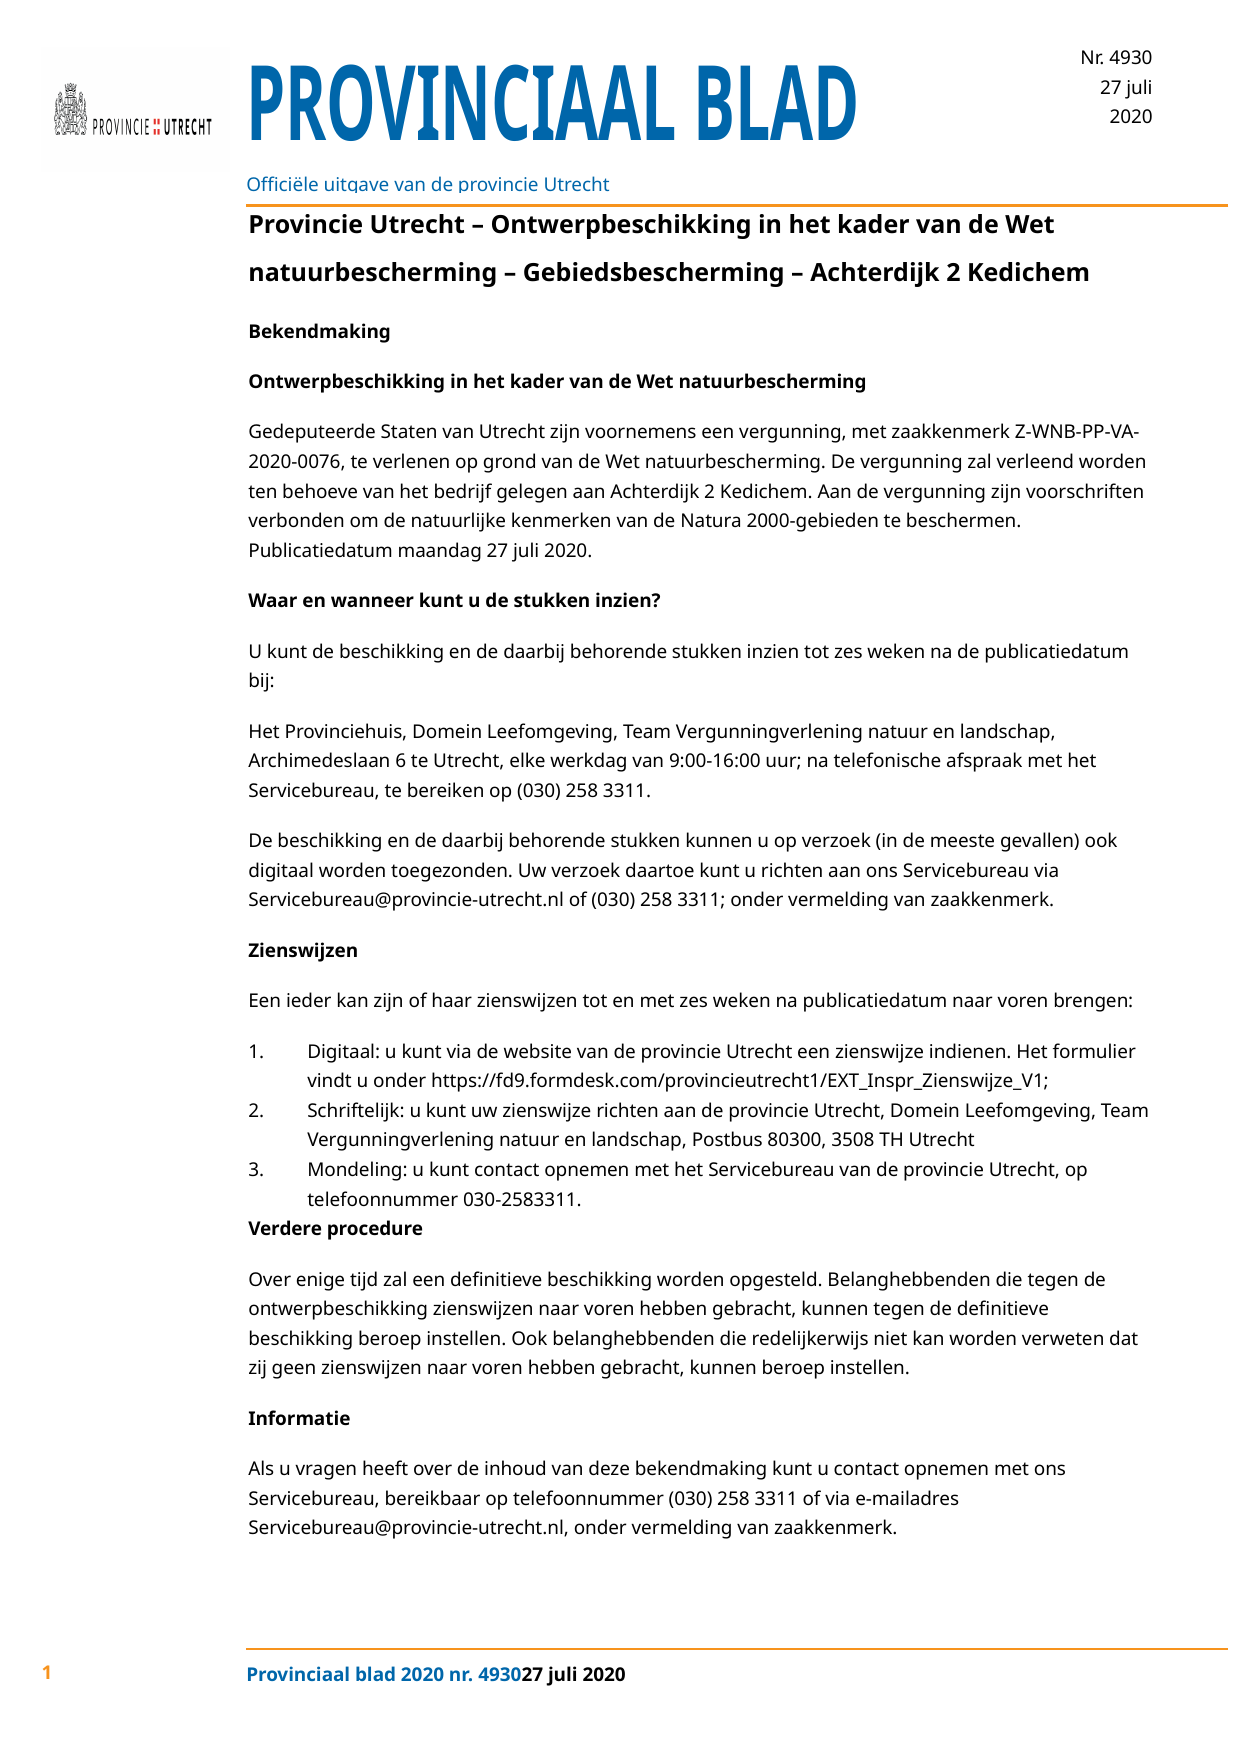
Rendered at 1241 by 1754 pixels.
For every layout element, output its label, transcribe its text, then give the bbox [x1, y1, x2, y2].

list Digitaal: u kunt via de website van de provincie Utrecht een zienswijze indienen. Het formulier vindt u onder https://fd9.formdesk.com/provincieutrecht1/EXT_Inspr_Zienswijze_V1; [248, 1038, 1152, 1093]
text Provincie Utrecht – Ontwerpbeschikking in het kader van de Wet natuurbescherming – Gebiedsbescherming – Achterdijk 2 Kedichem [248, 207, 1152, 288]
text Ontwerpbeschikking in het kader van de Wet natuurbescherming [248, 368, 1152, 394]
text Het Provinciehuis, Domein Leefomgeving, Team Vergunningverlening natuur en landschap, Archimedeslaan 6 te Utrecht, elke werkdag van 9:00-16:00 uur; na telefonische afspraak met het Servicebureau, te bereiken op (030) 258 3311. [248, 718, 1152, 803]
list Schriftelijk: u kunt uw zienswijze richten aan de provincie Utrecht, Domein Leefomgeving, Team Vergunningverlening natuur en landschap, Postbus 80300, 3508 TH Utrecht [248, 1097, 1152, 1152]
text Over enige tijd zal een definitieve beschikking worden opgesteld. Belanghebbenden die tegen de ontwerpbeschikking zienswijzen naar voren hebben gebracht, kunnen tegen de definitieve beschikking beroep instellen. Ook belanghebbenden die redelijkerwijs niet kan worden verweten dat zij geen zienswijzen naar voren hebben gebracht, kunnen beroep instellen. [248, 1266, 1152, 1380]
picture [41, 47, 231, 172]
text Verdere procedure [248, 1215, 1152, 1241]
text Een ieder kan zijn of haar zienswijzen tot en met zes weken na publicatiedatum naar voren brengen: [248, 987, 1152, 1013]
list Mondeling: u kunt contact opnemen met het Servicebureau van de provincie Utrecht, op telefoonnummer 030-2583311. [248, 1156, 1152, 1212]
text Zienswijzen [248, 937, 1152, 963]
text De beschikking en de daarbij behorende stukken kunnen u op verzoek (in de meeste gevallen) ook digitaal worden toegezonden. Uw verzoek daartoe kunt u richten aan ons Servicebureau via Servicebureau@provincie-utrecht.nl of (030) 258 3311; onder vermelding van zaakkenmerk. [248, 827, 1152, 912]
text Als u vragen heeft over de inhoud van deze bekendmaking kunt u contact opnemen met ons Servicebureau, bereikbaar op telefoonnummer (030) 258 3311 of via e-mailadres Servicebureau@provincie-utrecht.nl, onder vermelding van zaakkenmerk. [248, 1455, 1152, 1540]
text Bekendmaking [248, 318, 1152, 344]
text Informatie [248, 1405, 1152, 1431]
text Gedeputeerde Staten van Utrecht zijn voornemens een vergunning, met zaakkenmerk Z-WNB-PP-VA-2020-0076, te verlenen op grond van de Wet natuurbescherming. De vergunning zal verleend worden ten behoeve van het bedrijf gelegen aan Achterdijk 2 Kedichem. Aan de vergunning zijn voorschriften verbonden om de natuurlijke kenmerken van de Natura 2000-gebieden te beschermen. Publicatiedatum maandag 27 juli 2020. [248, 419, 1152, 563]
text U kunt de beschikking en de daarbij behorende stukken inzien tot zes weken na de publicatiedatum bij: [248, 638, 1152, 693]
text Waar en wanneer kunt u de stukken inzien? [248, 587, 1152, 613]
